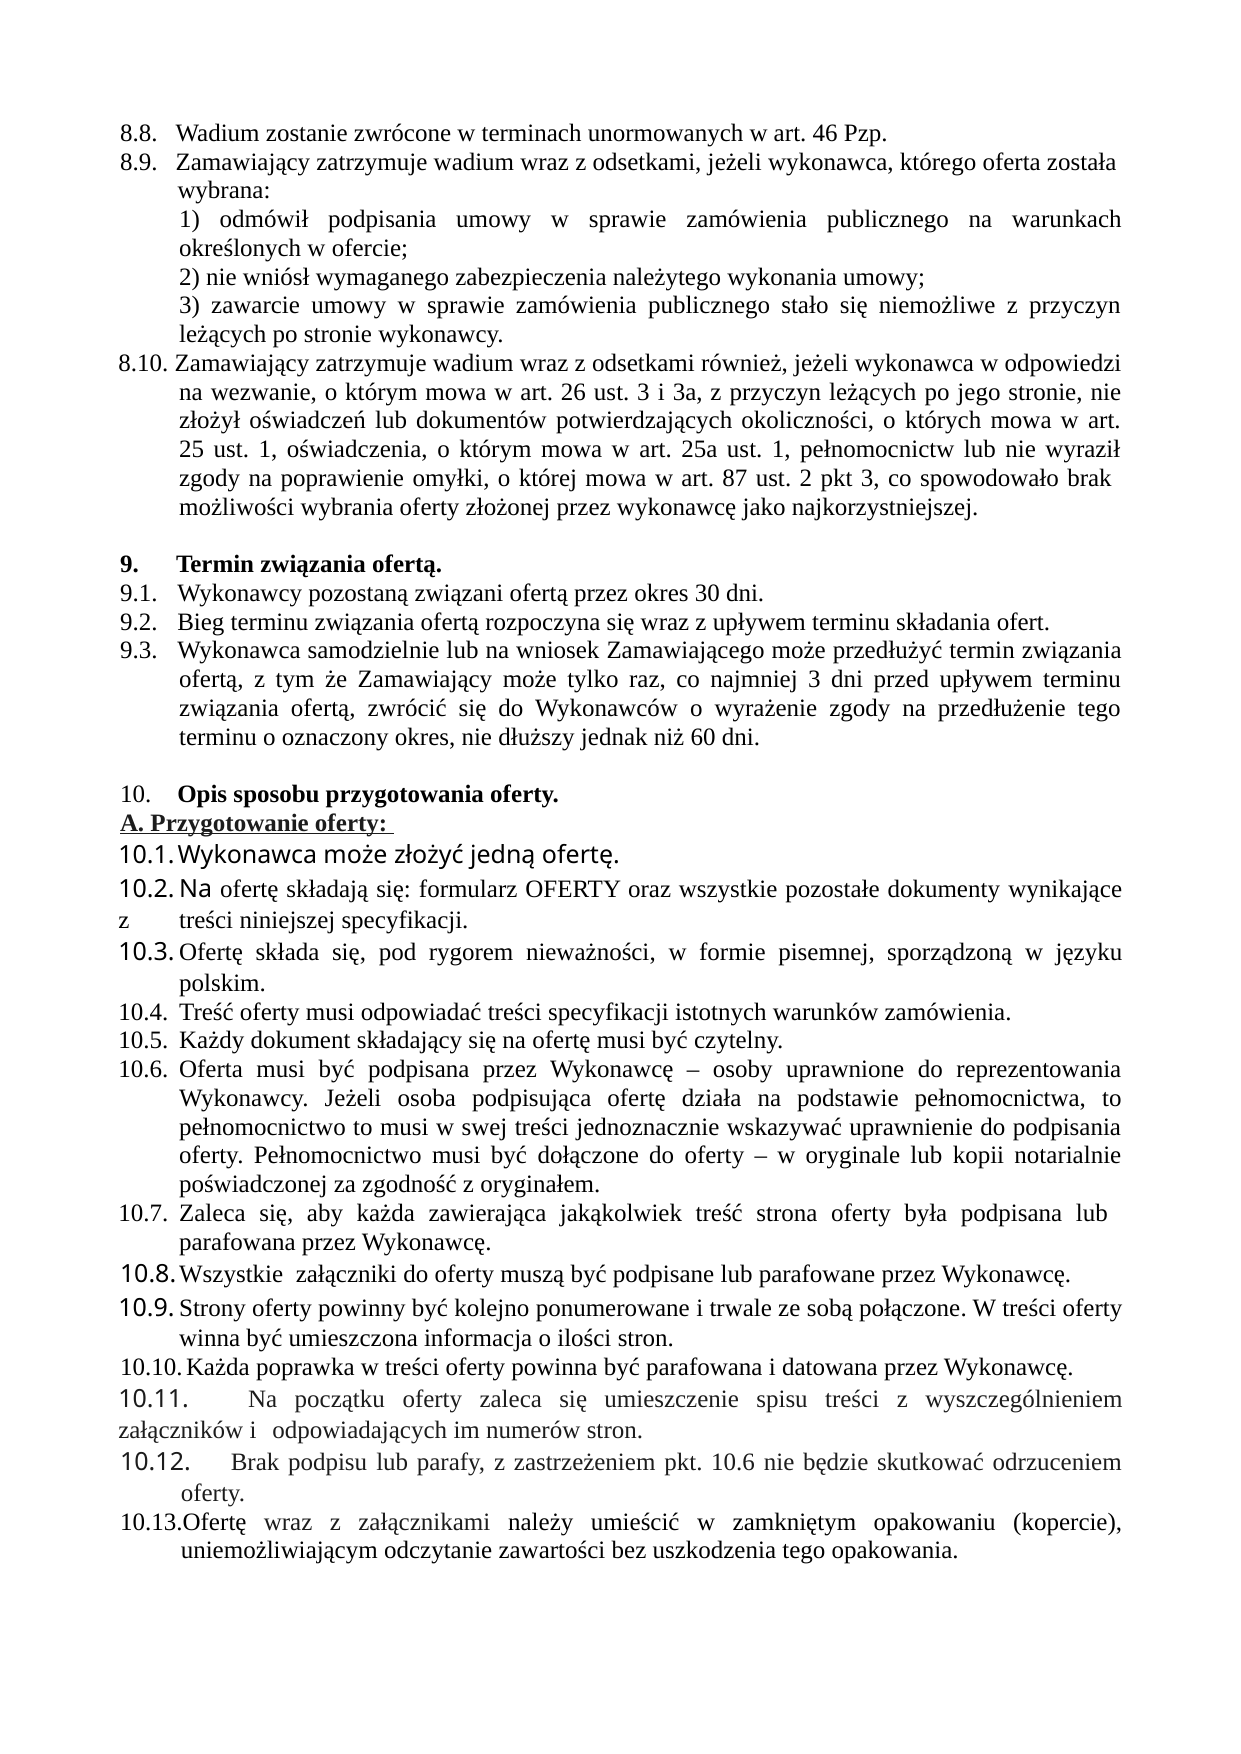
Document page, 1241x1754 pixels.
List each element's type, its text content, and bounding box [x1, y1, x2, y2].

list Na początku oferty zaleca się umieszczenie spisu treści z wyszczególnieniem załączników i odpowiadających im numerów stron. [118, 1381, 1122, 1444]
text 1) odmówił podpisania umowy w sprawie zamówienia publicznego na warunkach określonych w ofercie; [179, 204, 1122, 262]
text 2) nie wniósł wymaganego zabezpieczenia należytego wykonania umowy; [179, 262, 1122, 291]
list Wadium zostanie zwrócone w terminach unormowanych w art. 46 Pzp. [120, 118, 1122, 147]
list 10.13.Ofertę wraz z załącznikami należy umieścić w zamkniętym opakowaniu (kopercie), uniemożliwiającym odczytanie zawartości bez uszkodzenia tego opakowania. [120, 1507, 1122, 1564]
list Oferta musi być podpisana przez Wykonawcę – osoby uprawnione do reprezentowania Wykonawcy. Jeżeli osoba podpisująca ofertę działa na podstawie pełnomocnictwa, to pełnomocnictwo to musi w swej treści jednoznacznie wskazywać uprawnienie do podpisania oferty. Pełnomocnictwo musi być dołączone do oferty – w oryginale lub kopii notarialnie poświadczonej za zgodność z oryginałem. [118, 1054, 1122, 1198]
list Treść oferty musi odpowiadać treści specyfikacji istotnych warunków zamówienia. [118, 997, 1122, 1025]
list Wykonawca może złożyć jedną ofertę. [118, 837, 1122, 871]
list Każdy dokument składający się na ofertę musi być czytelny. [118, 1025, 1122, 1054]
list Strony oferty powinny być kolejno ponumerowane i trwale ze sobą połączone. W treści oferty winna być umieszczona informacja o ilości stron. [118, 1289, 1122, 1352]
list Wykonawca samodzielnie lub na wniosek Zamawiającego może przedłużyć termin związania ofertą, z tym że Zamawiający może tylko raz, co najmniej 3 dni przed upływem terminu związania ofertą, zwrócić się do Wykonawców o wyrażenie zgody na przedłużenie tego terminu o oznaczony okres, nie dłuższy jednak niż 60 dni. [120, 636, 1122, 751]
list Zaleca się, aby każda zawierająca jakąkolwiek treść strona oferty była podpisana lub parafowana przez Wykonawcę. [118, 1198, 1122, 1255]
list 8.10. Zamawiający zatrzymuje wadium wraz z odsetkami również, jeżeli wykonawca w odpowiedzi na wezwanie, o którym mowa w art. 26 ust. 3 i 3a, z przyczyn leżących po jego stronie, nie złożył oświadczeń lub dokumentów potwierdzających okoliczności, o których mowa w art. 25 ust. 1, oświadczenia, o którym mowa w art. 25a ust. 1, pełnomocnictw lub nie wyraził zgody na poprawienie omyłki, o której mowa w art. 87 ust. 2 pkt 3, co spowodowało brak możliwości wybrania oferty złożonej przez wykonawcę jako najkorzystniejszej. [118, 348, 1122, 521]
text 9. Termin związania ofertą. [120, 549, 1122, 578]
list Każda poprawka w treści oferty powinna być parafowana i datowana przez Wykonawcę. [120, 1352, 1122, 1381]
list Bieg terminu związania ofertą rozpoczyna się wraz z upływem terminu składania ofert. [120, 607, 1122, 636]
list Wykonawcy pozostaną związani ofertą przez okres 30 dni. [120, 578, 1122, 607]
list Ofertę składa się, pod rygorem nieważności, w formie pisemnej, sporządzoną w języku polskim. [118, 934, 1122, 997]
list Wszystkie załączniki do oferty muszą być podpisane lub parafowane przez Wykonawcę. [120, 1255, 1122, 1289]
list A. Przygotowanie oferty: [120, 808, 1122, 837]
list Opis sposobu przygotowania oferty. [120, 779, 1122, 808]
list 3) zawarcie umowy w sprawie zamówienia publicznego stało się niemożliwe z przyczyn leżących po stronie wykonawcy. [179, 291, 1122, 348]
list Na ofertę składają się: formularz OFERTY oraz wszystkie pozostałe dokumenty wynikające z treści niniejszej specyfikacji. [118, 871, 1122, 934]
list Brak podpisu lub parafy, z zastrzeżeniem pkt. 10.6 nie będzie skutkować odrzuceniem oferty. [120, 1444, 1122, 1507]
list Zamawiający zatrzymuje wadium wraz z odsetkami, jeżeli wykonawca, którego oferta została wybrana: [120, 147, 1122, 204]
